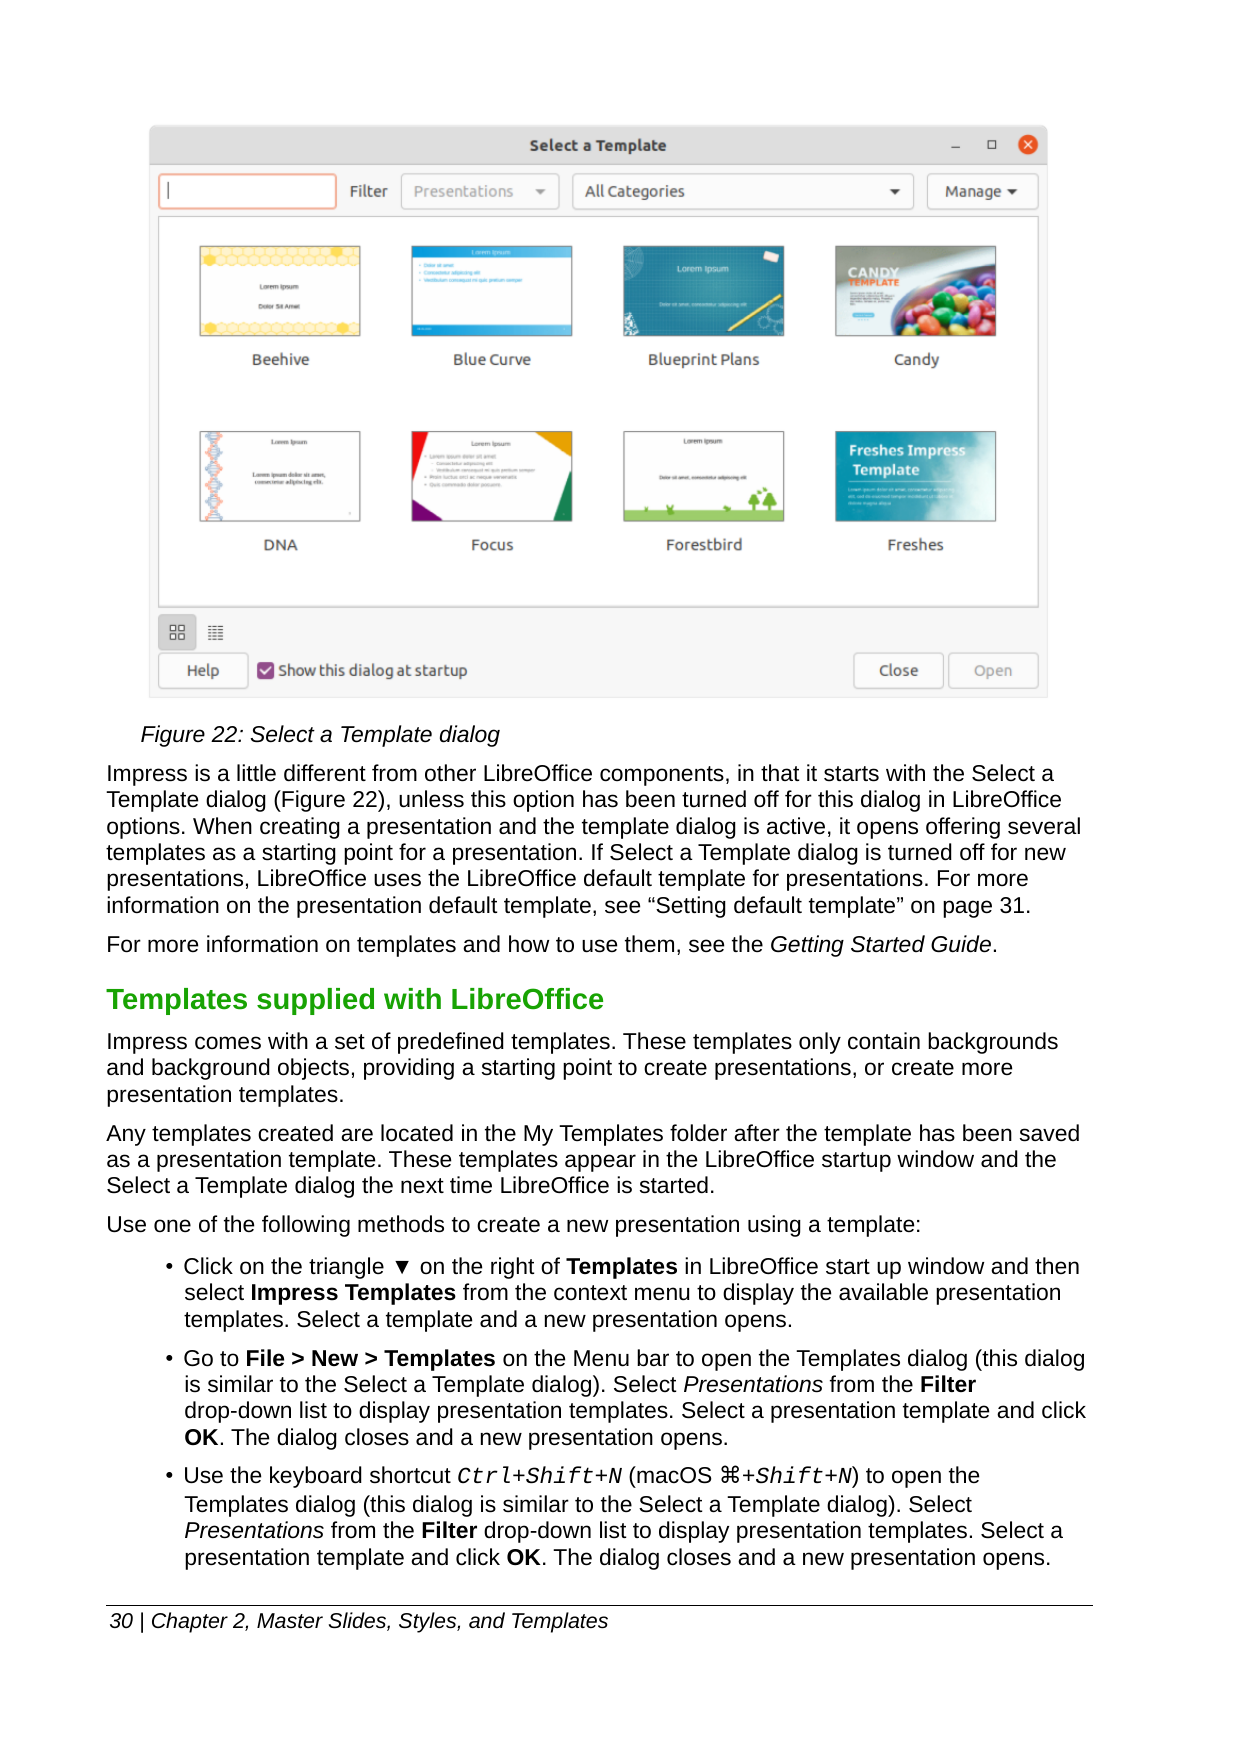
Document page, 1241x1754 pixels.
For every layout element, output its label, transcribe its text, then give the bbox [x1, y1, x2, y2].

list Click on the triangle ▼ on the right of Templates in LibreOffice start up window and then select Impress Templates from the context menu to display the available presentation templates. Select a template and a new presentation opens. [162, 1250, 1093, 1332]
text Any templates created are located in the My Templates folder after the template has been saved as a presentation template. These templates appear in the LibreOffice startup window and the Select a Template dialog the next time LibreOffice is started. [106, 1119, 1093, 1199]
picture [140, 118, 1059, 709]
text Use one of the following methods to create a new presentation using a template: [106, 1211, 1093, 1237]
list Go to File > New > Templates on the Menu bar to open the Templates dialog (this dialog is similar to the Select a Template dialog). Select Presentations from the Filter drop‑down list to display presentation templates. Select a presentation template and click OK. The dialog closes and a new presentation opens. [162, 1342, 1093, 1450]
text Impress is a little different from other LibreOffice components, in that it starts with the Select a Template dialog (Figure 22), unless this option has been turned off for this dialog in LibreOffice options. When creating a presentation and the template dialog is active, it opens offering several templates as a starting point for a presentation. If Select a Template dialog is turned off for new presentations, LibreOffice uses the LibreOffice default template for presentations. For more information on the presentation default template, see “Setting default template” on page 31. [106, 760, 1093, 918]
subtitle Templates supplied with LibreOffice [106, 982, 1093, 1016]
list Use the keyboard shortcut Ctrl+Shift+N (macOS ⌘+Shift+N) to open the Templates dialog (this dialog is similar to the Select a Template dialog). Select Presentations from the Filter drop-down list to display presentation templates. Select a presentation template and click OK. The dialog closes and a new presentation opens. [162, 1459, 1093, 1573]
text Figure 22: Select a Template dialog [140, 721, 1059, 747]
text For more information on templates and how to use them, see the Getting Started Guide. [106, 931, 1093, 957]
text Impress comes with a set of predefined templates. These templates only contain backgrounds and background objects, providing a starting point to create presentations, or create more presentation templates. [106, 1028, 1093, 1107]
